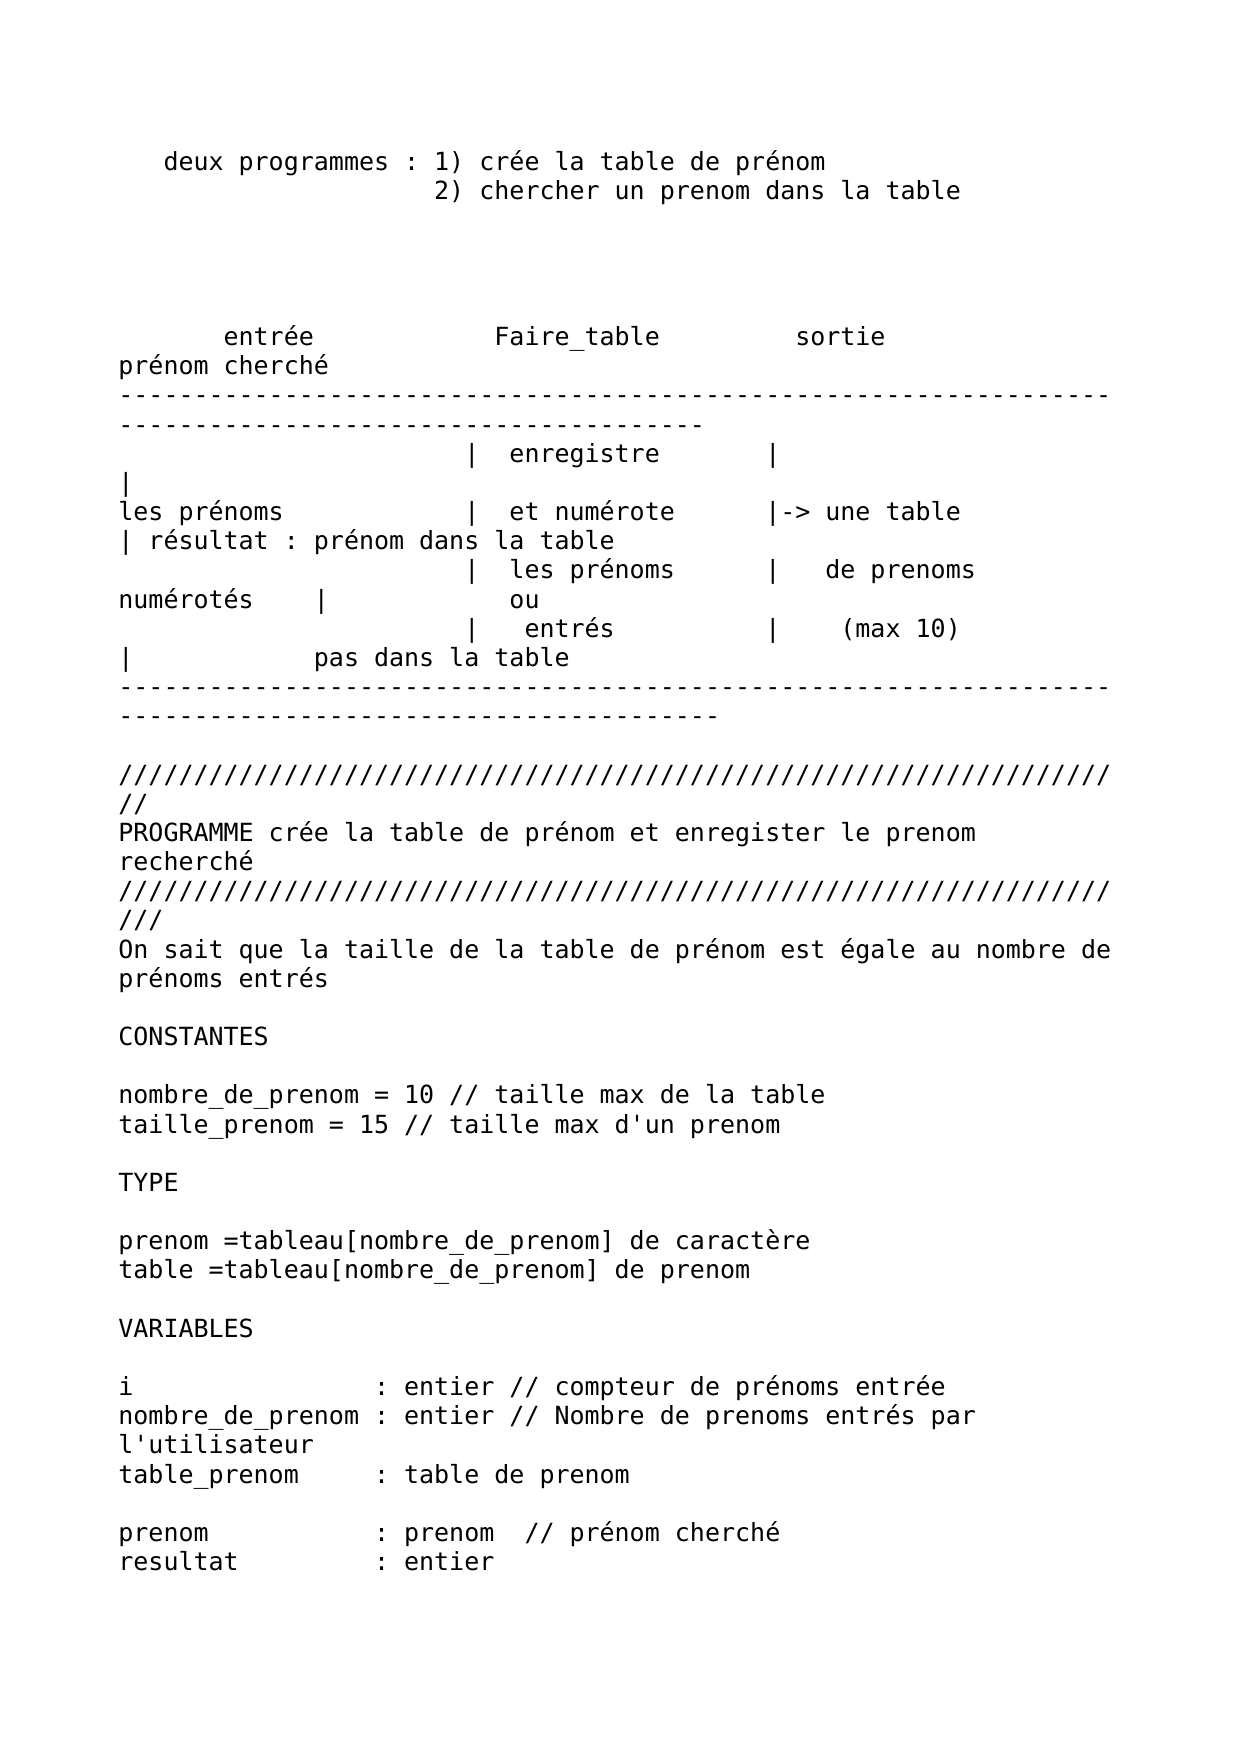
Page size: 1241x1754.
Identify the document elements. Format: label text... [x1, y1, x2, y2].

text deux programmes : 1) crée la table de prénom 2) chercher un prenom dans la table entrée Faire_table sortie prénom cherché --------------------------------------------------------------------------------------------------------- | enregistre | | les prénoms | et numérote |-> une table | résultat : prénom dans la table | les prénoms | de prenoms numérotés | ou | entrés | (max 10) | pas dans la table ---------------------------------------------------------------------------------------------------------- //////////////////////////////////////////////////////////////////// PROGRAMME crée la table de prénom et enregister le prenom recherché ///////////////////////////////////////////////////////////////////// On sait que la taille de la table de prénom est égale au nombre de prénoms entrés CONSTANTES nombre_de_prenom = 10 // taille max de la table taille_prenom = 15 // taille max d'un prenom TYPE prenom =tableau[nombre_de_prenom] de caractère table =tableau[nombre_de_prenom] de prenom VARIABLES i : entier // compteur de prénoms entrée nombre_de_prenom : entier // Nombre de prenoms entrés par l'utilisateur table_prenom : table de prenom prenom : prenom // prénom cherché resultat : entier [118, 118, 1122, 1635]
